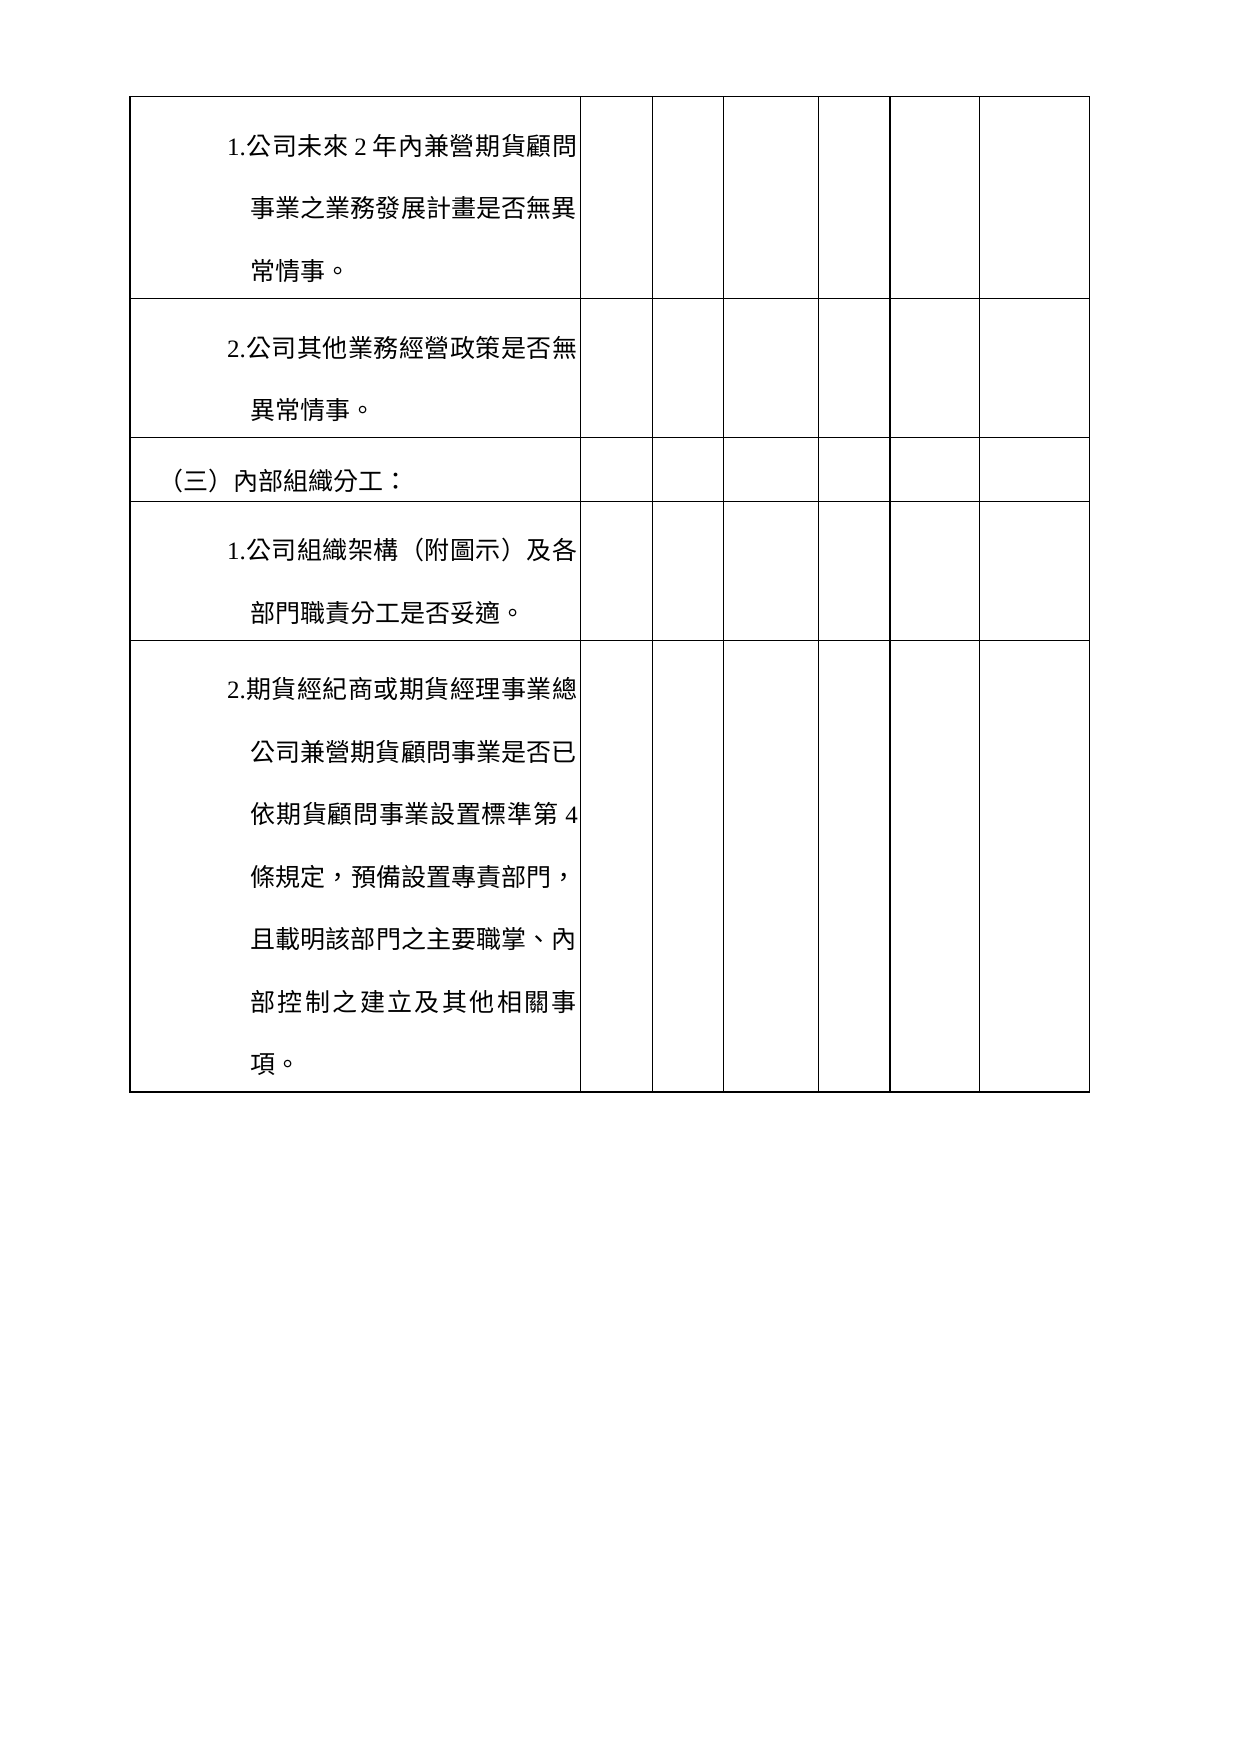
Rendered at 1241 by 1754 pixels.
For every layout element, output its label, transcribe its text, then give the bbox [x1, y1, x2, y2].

table_cell [581, 641, 652, 1091]
table_cell [581, 438, 652, 501]
table_cell [1090, 437, 1110, 501]
table_cell [980, 641, 1089, 1091]
table_cell [980, 502, 1089, 640]
table_cell （三）內部組織分工： [131, 438, 580, 501]
table_cell [1090, 96, 1110, 298]
table_cell [1090, 640, 1110, 1091]
table_cell 2.公司其他業務經營政策是否無異常情事。 [131, 299, 580, 437]
table_cell [819, 438, 889, 501]
table_cell [819, 502, 889, 640]
table_cell [581, 299, 652, 437]
table_cell [1090, 501, 1110, 640]
table_cell [819, 299, 889, 437]
table_cell 2.期貨經紀商或期貨經理事業總公司兼營期貨顧問事業是否已依期貨顧問事業設置標準第4條規定，預備設置專責部門，且載明該部門之主要職掌、內部控制之建立及其他相關事項。 [131, 641, 580, 1091]
table_cell [653, 97, 723, 298]
table_cell [980, 97, 1089, 298]
table_cell [724, 438, 818, 501]
table_cell [581, 502, 652, 640]
table_cell [653, 502, 723, 640]
table_cell 1.公司未來2年內兼營期貨顧問事業之業務發展計畫是否無異常情事。 [131, 97, 580, 298]
table_cell [891, 641, 979, 1091]
table_cell [724, 502, 818, 640]
table_cell [1090, 298, 1110, 437]
table_cell [724, 299, 818, 437]
table_cell [724, 641, 818, 1091]
table_cell [819, 97, 889, 298]
table_cell [891, 502, 979, 640]
table_cell [653, 299, 723, 437]
table_cell [724, 97, 818, 298]
table_cell [819, 641, 889, 1091]
table_cell [980, 299, 1089, 437]
table_cell [653, 641, 723, 1091]
table_cell [653, 438, 723, 501]
table_cell [891, 299, 979, 437]
table_cell [891, 438, 979, 501]
table_cell [581, 97, 652, 298]
table_cell [891, 97, 979, 298]
table_cell 1.公司組織架構（附圖示）及各部門職責分工是否妥適。 [131, 502, 580, 640]
table_cell [980, 438, 1089, 501]
